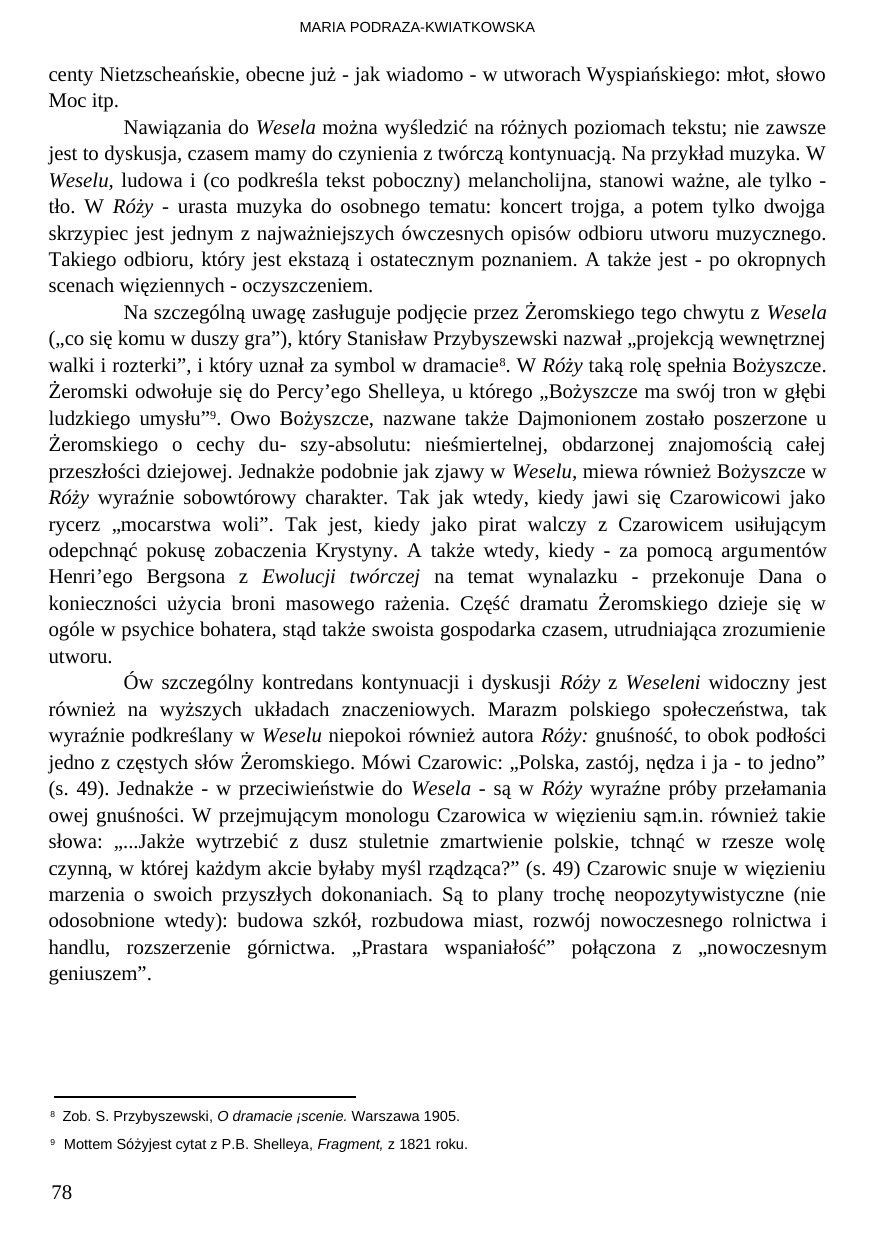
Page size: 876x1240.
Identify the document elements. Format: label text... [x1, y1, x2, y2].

text 9 Mottem Sóżyjest cytat z P.B. Shelleya, Fragment, z 1821 roku. [50, 1136, 511, 1152]
text 78 [51, 1180, 78, 1204]
text centy Nietzscheańskie, obecne już - jak wiadomo - w utworach Wyspiańskiego: młot, słowo Moc itp. [48, 62, 827, 112]
text Ów szczególny kontredans kontynuacji i dyskusji Róży z Weseleni widocz­ny jest również na wyższych układach znaczeniowych. Marazm polskiego społe­czeństwa, tak wyraźnie podkreślany w Weselu niepokoi również autora Róży: gnu­śność, to obok podłości jedno z częstych słów Żeromskiego. Mówi Czarowic: „Polska, zastój, nędza i ja - to jedno” (s. 49). Jednakże - w przeciwieństwie do Wesela - są w Róży wyraźne próby przełamania owej gnuśności. W przejmującym monologu Czarowica w więzieniu sąm.in. również takie słowa: „...Jakże wytrze­bić z dusz stuletnie zmartwienie polskie, tchnąć w rzesze wolę czynną, w której każdym akcie byłaby myśl rządząca?” (s. 49) Czarowic snuje w więzieniu marze­nia o swoich przyszłych dokonaniach. Są to plany trochę neopozytywistyczne (nie odosobnione wtedy): budowa szkół, rozbudowa miast, rozwój nowoczesnego rol­nictwa i handlu, rozszerzenie górnictwa. „Prastara wspaniałość” połączona z „no­woczesnym geniuszem”. [48, 670, 827, 985]
text Na szczególną uwagę zasługuje podjęcie przez Żeromskiego tego chwytu z Wesela („co się komu w duszy gra”), który Stanisław Przybyszewski nazwał „projekcją wewnętrznej walki i rozterki”, i który uznał za symbol w dramacie8. W Róży taką rolę spełnia Bożyszcze. Żeromski odwołuje się do Percy’ego Shelle­ya, u którego „Bożyszcze ma swój tron w głębi ludzkiego umysłu”9. Owo Bożysz­cze, nazwane także Dajmonionem zostało poszerzone u Żeromskiego o cechy du- szy-absolutu: nieśmiertelnej, obdarzonej znajomością całej przeszłości dziejowej. Jednakże podobnie jak zjawy w Weselu, miewa również Bożyszcze w Róży wyraź­nie sobowtórowy charakter. Tak jak wtedy, kiedy jawi się Czarowicowi jako rycerz „mocarstwa woli”. Tak jest, kiedy jako pirat walczy z Czarowicem usiłującym odepchnąć pokusę zobaczenia Krystyny. A także wtedy, kiedy - za pomocą argu­mentów Henri’ego Bergsona z Ewolucji twórczej na temat wynalazku - przekonuje Dana o konieczności użycia broni masowego rażenia. Część dramatu Żeromskiego dzieje się w ogóle w psychice bohatera, stąd także swoista gospodarka czasem, utrudniająca zrozumienie utworu. [48, 300, 827, 668]
text 8 Zob. S. Przybyszewski, O dramacie ¡scenie. Warszawa 1905. [50, 1108, 511, 1124]
text Nawiązania do Wesela można wyśledzić na różnych poziomach tekstu; nie zawsze jest to dyskusja, czasem mamy do czynienia z twórczą kontynuacją. Na przykład muzyka. W Weselu, ludowa i (co podkreśla tekst poboczny) melancholij­na, stanowi ważne, ale tylko - tło. W Róży - urasta muzyka do osobnego tematu: koncert trojga, a potem tylko dwojga skrzypiec jest jednym z najważniejszych ów­czesnych opisów odbioru utworu muzycznego. Takiego odbioru, który jest ekstazą i ostatecznym poznaniem. A także jest - po okropnych scenach więziennych - oczyszczeniem. [48, 115, 827, 297]
text MARIA PODRAZA-KWIATKOWSKA [299, 19, 576, 36]
